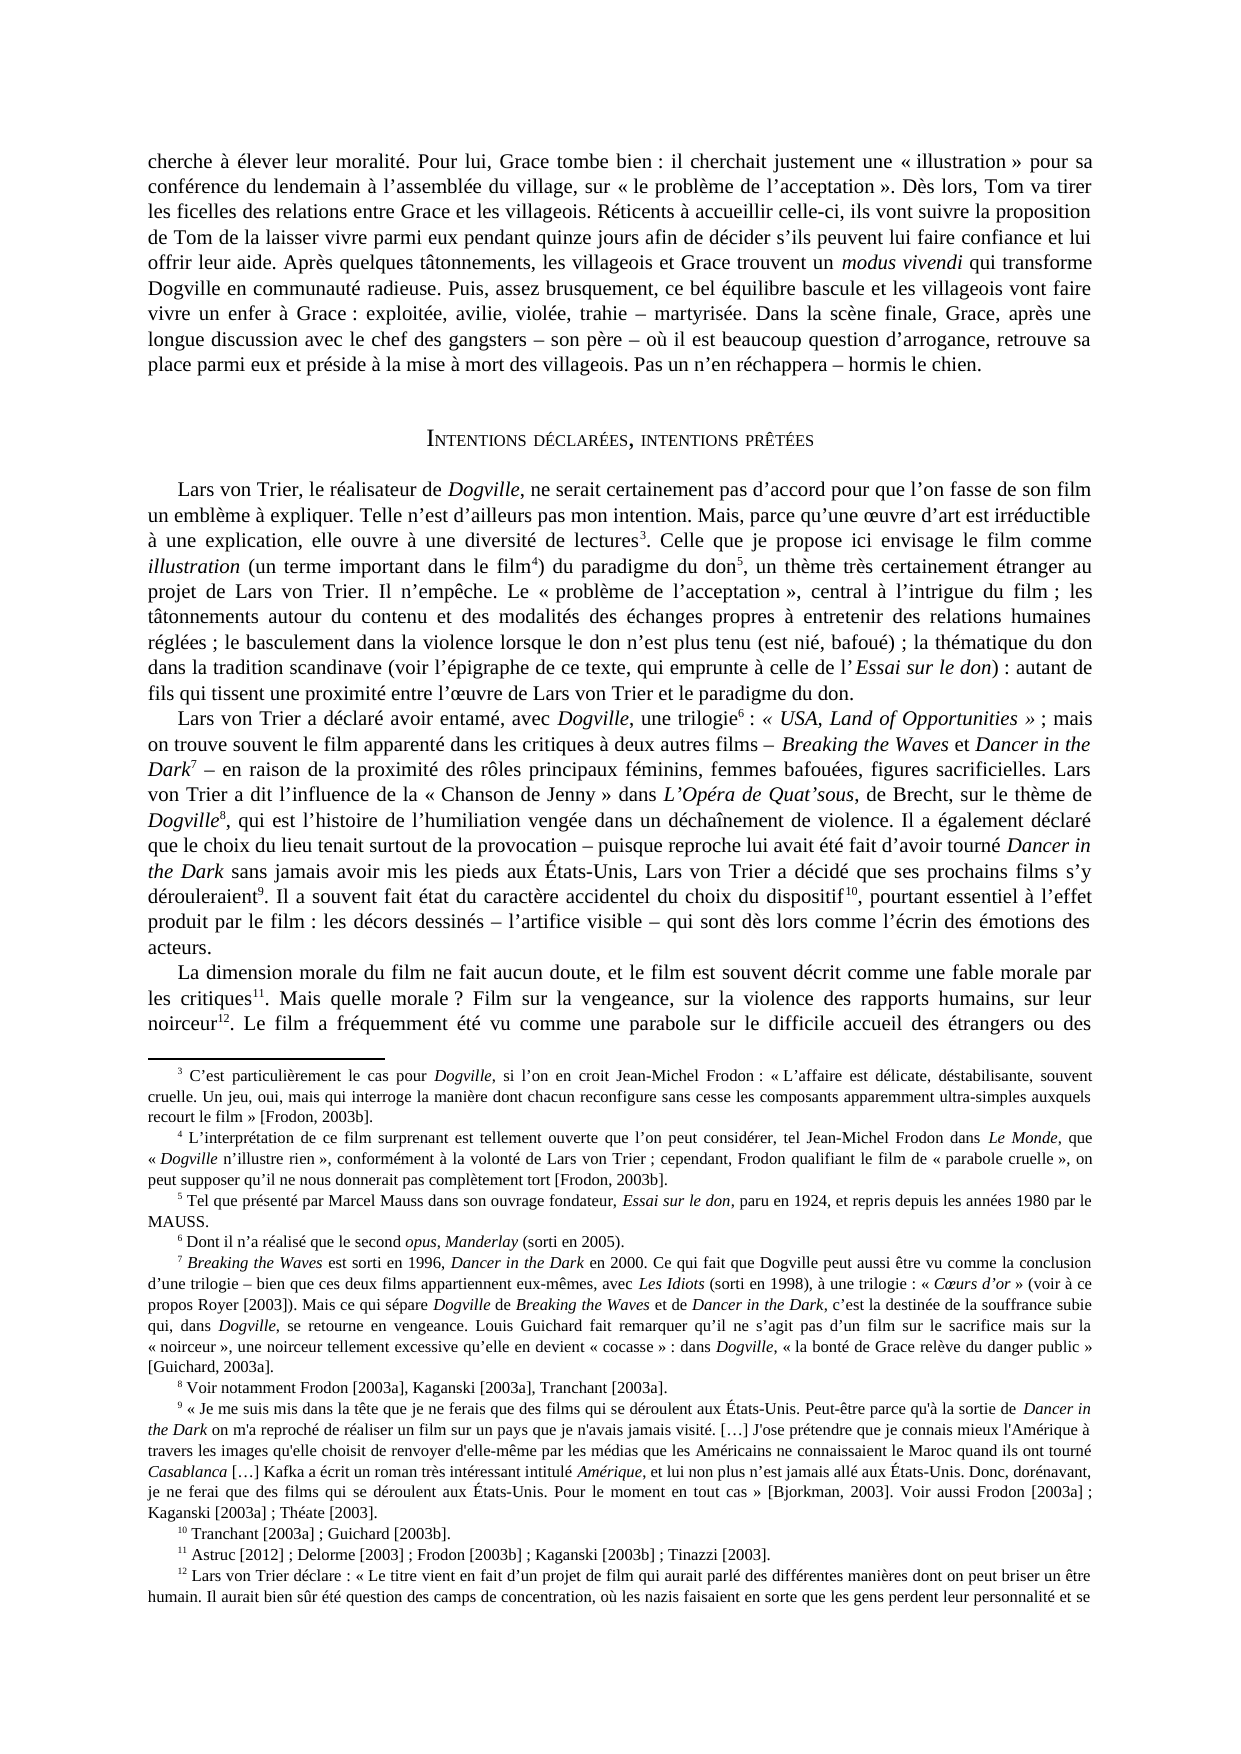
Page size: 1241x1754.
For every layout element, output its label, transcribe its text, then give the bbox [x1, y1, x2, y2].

text La dimension morale du film ne fait aucun doute, et le film est souvent décrit comme une fable morale par les critiques. Mais quelle morale ? Film sur la vengeance, sur la violence des rapports humains, sur leur noirceur. Le film a fréquemment été vu comme une parabole sur le difficile accueil des étrangers ou des réfugiés. Un procès d’antiaméricanisme a été fait au film ; mauvais procès très probablement, malgré la volonté de piquer la bêtise des reproches américains sur la localisation de son précédent film. [148, 959, 1092, 1036]
text Tel que présenté par Marcel Mauss dans son ouvrage fondateur, Essai sur le don, paru en 1924, et repris depuis les années 1980 par le MAUSS. [148, 1189, 1092, 1231]
text Lars von Trier a déclaré avoir entamé, avec Dogville, une trilogie : « USA, Land of Opportunities » ; mais on trouve souvent le film apparenté dans les critiques à deux autres films – Breaking the Waves et Dancer in the Dark – en raison de la proximité des rôles principaux féminins, femmes bafouées, figures sacrificielles. Lars von Trier a dit l’influence de la « Chanson de Jenny » dans L’Opéra de Quat’sous, de Brecht, sur le thème de Dogville, qui est l’histoire de l’humiliation vengée dans un déchaînement de violence. Il a également déclaré que le choix du lieu tenait surtout de la provocation – puisque reproche lui avait été fait d’avoir tourné Dancer in the Dark sans jamais avoir mis les pieds aux États-Unis, Lars von Trier a décidé que ses prochains films s’y dérouleraient. Il a souvent fait état du caractère accidentel du choix du dispositif, pourtant essentiel à l’effet produit par le film : les décors dessinés – l’artifice visible – qui sont dès lors comme l’écrin des émotions des acteurs. [148, 705, 1092, 959]
text cherche à élever leur moralité. Pour lui, Grace tombe bien : il cherchait justement une « illustration » pour sa conférence du lendemain à l’assemblée du village, sur « le problème de l’acceptation ». Dès lors, Tom va tirer les ficelles des relations entre Grace et les villageois. Réticents à accueillir celle-ci, ils vont suivre la proposition de Tom de la laisser vivre parmi eux pendant quinze jours afin de décider s’ils peuvent lui faire confiance et lui offrir leur aide. Après quelques tâtonnements, les villageois et Grace trouvent un modus vivendi qui transforme Dogville en communauté radieuse. Puis, assez brusquement, ce bel équilibre bascule et les villageois vont faire vivre un enfer à Grace : exploitée, avilie, violée, trahie – martyrisée. Dans la scène finale, Grace, après une longue discussion avec le chef des gangsters – son père – où il est beaucoup question d’arrogance, retrouve sa place parmi eux et préside à la mise à mort des villageois. Pas un n’en réchappera – hormis le chien. [148, 148, 1092, 376]
text Dont il n’a réalisé que le second opus, Manderlay (sorti en 2005). [148, 1231, 1092, 1252]
text « Je me suis mis dans la tête que je ne ferais que des films qui se déroulent aux États-Unis. Peut-être parce qu'à la sortie de Dancer in the Dark on m'a reproché de réaliser un film sur un pays que je n'avais jamais visité. […] J'ose prétendre que je connais mieux l'Amérique à travers les images qu'elle choisit de renvoyer d'elle-même par les médias que les Américains ne connaissaient le Maroc quand ils ont tourné Casablanca […] Kafka a écrit un roman très intéressant intitulé Amérique, et lui non plus n’est jamais allé aux États-Unis. Donc, dorénavant, je ne ferai que des films qui se déroulent aux États-Unis. Pour le moment en tout cas » [Bjorkman, 2003]. Voir aussi Frodon [2003a] ; Kaganski [2003a] ; Théate [2003]. [148, 1398, 1092, 1523]
text Intentions déclarées, intentions prêtées [148, 426, 1092, 451]
text L’interprétation de ce film surprenant est tellement ouverte que l’on peut considérer, tel Jean-Michel Frodon dans Le Monde, que « Dogville n’illustre rien », conformément à la volonté de Lars von Trier ; cependant, Frodon qualifiant le film de « parabole cruelle », on peut supposer qu’il ne nous donnerait pas complètement tort [Frodon, 2003b]. [148, 1127, 1092, 1189]
text Breaking the Waves est sorti en 1996, Dancer in the Dark en 2000. Ce qui fait que Dogville peut aussi être vu comme la conclusion d’une trilogie – bien que ces deux films appartiennent eux-mêmes, avec Les Idiots (sorti en 1998), à une trilogie : « Cœurs d’or » (voir à ce propos Royer [2003]). Mais ce qui sépare Dogville de Breaking the Waves et de Dancer in the Dark, c’est la destinée de la souffrance subie qui, dans Dogville, se retourne en vengeance. Louis Guichard fait remarquer qu’il ne s’agit pas d’un film sur le sacrifice mais sur la « noirceur », une noirceur tellement excessive qu’elle en devient « cocasse » : dans Dogville, « la bonté de Grace relève du danger public » [Guichard, 2003a]. [148, 1252, 1092, 1377]
text Astruc [2012] ; Delorme [2003] ; Frodon [2003b] ; Kaganski [2003b] ; Tinazzi [2003]. [148, 1544, 1092, 1564]
text Voir notamment Frodon [2003a], Kaganski [2003a], Tranchant [2003a]. [148, 1377, 1092, 1398]
text Lars von Trier, le réalisateur de Dogville, ne serait certainement pas d’accord pour que l’on fasse de son film un emblème à expliquer. Telle n’est d’ailleurs pas mon intention. Mais, parce qu’une œuvre d’art est irréductible à une explication, elle ouvre à une diversité de lectures. Celle que je propose ici envisage le film comme illustration (un terme important dans le film) du paradigme du don, un thème très certainement étranger au projet de Lars von Trier. Il n’empêche. Le « problème de l’acceptation », central à l’intrigue du film ; les tâtonnements autour du contenu et des modalités des échanges propres à entretenir des relations humaines réglées ; le basculement dans la violence lorsque le don n’est plus tenu (est nié, bafoué) ; la thématique du don dans la tradition scandinave (voir l’épigraphe de ce texte, qui emprunte à celle de l’Essai sur le don) : autant de fils qui tissent une proximité entre l’œuvre de Lars von Trier et le paradigme du don. [148, 476, 1092, 705]
text Tranchant [2003a] ; Guichard [2003b]. [148, 1523, 1092, 1544]
text Lars von Trier déclare : « Le titre vient en fait d’un projet de film qui aurait parlé des différentes manières dont on peut briser un être humain. Il aurait bien sûr été question des camps de concentration, où les nazis faisaient en sorte que les gens perdent leur personnalité et se [148, 1564, 1092, 1606]
text C’est particulièrement le cas pour Dogville, si l’on en croit Jean-Michel Frodon : « L’affaire est délicate, déstabilisante, souvent cruelle. Un jeu, oui, mais qui interroge la manière dont chacun reconfigure sans cesse les composants apparemment ultra-simples auxquels recourt le film » [Frodon, 2003b]. [148, 1064, 1092, 1127]
